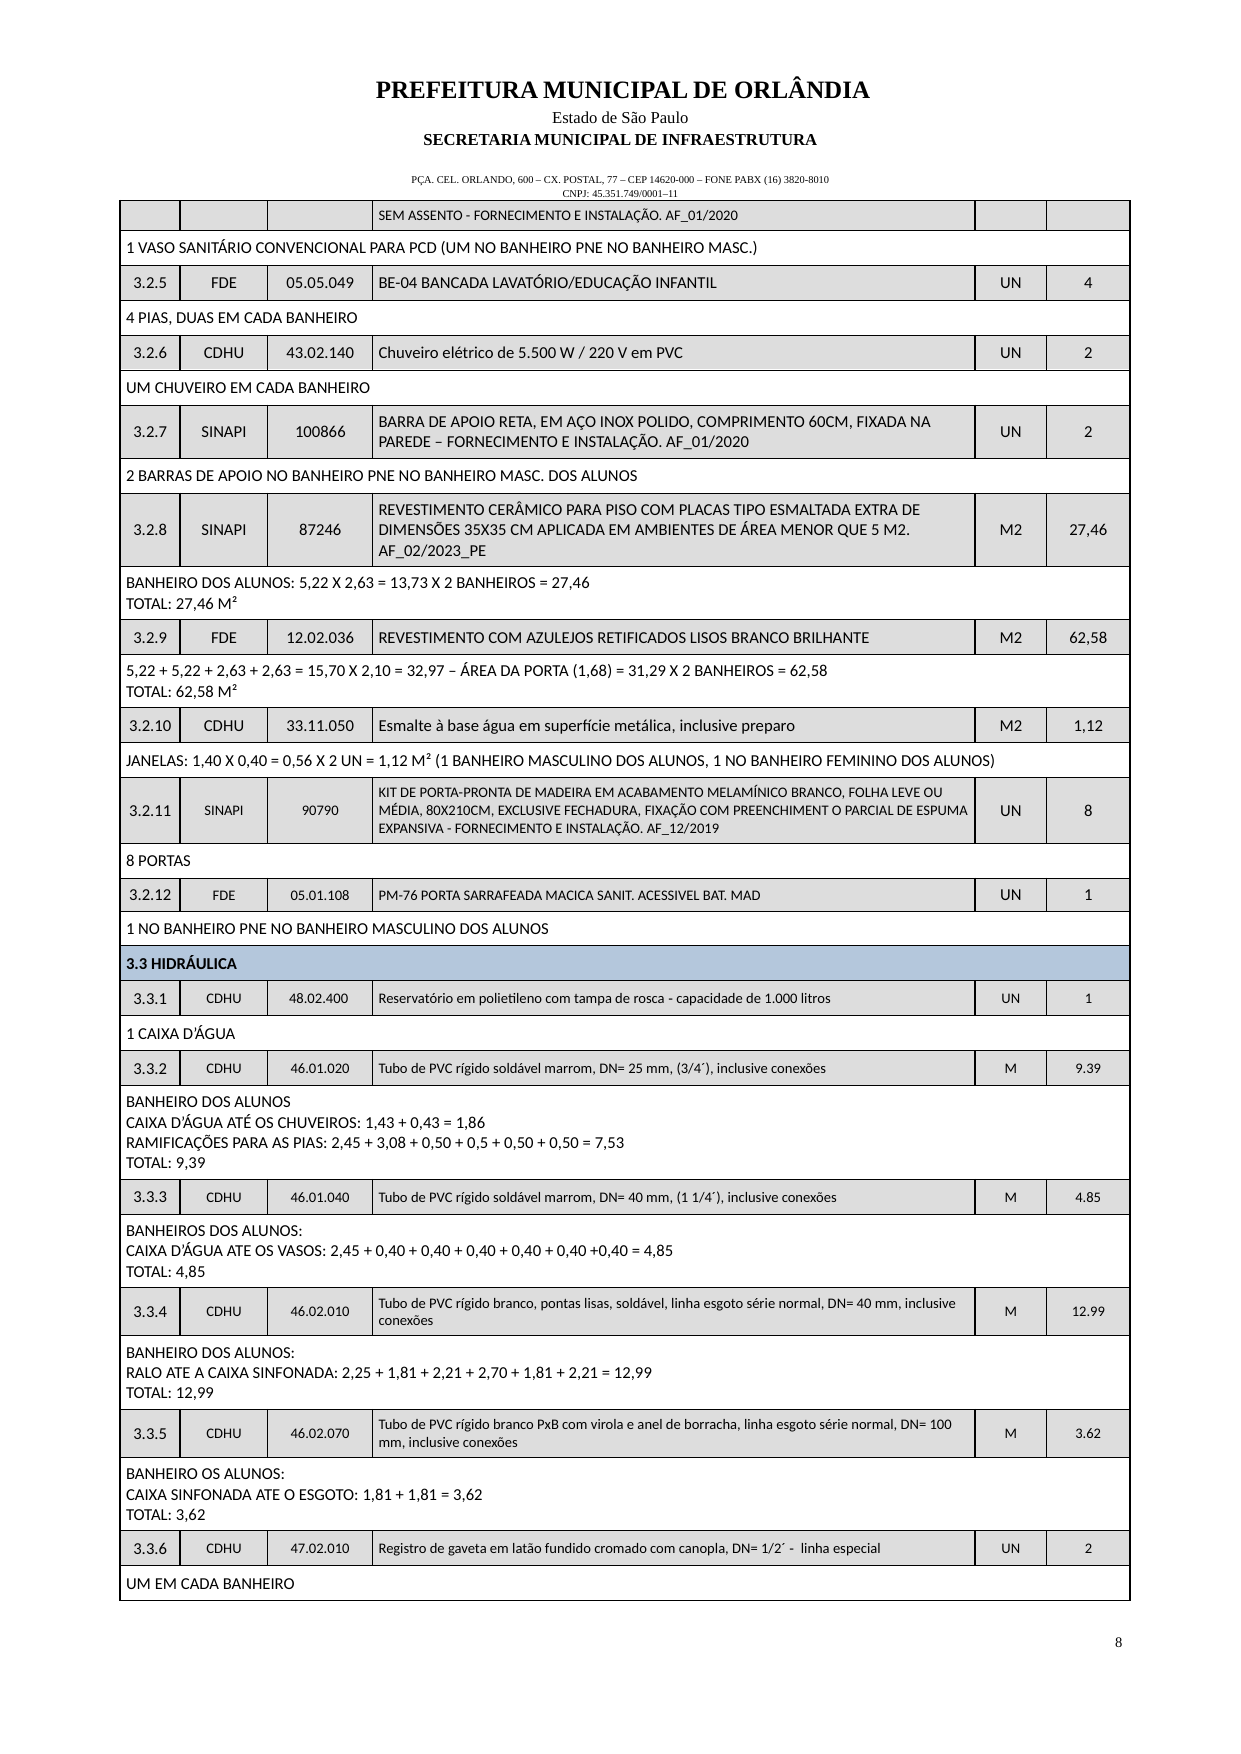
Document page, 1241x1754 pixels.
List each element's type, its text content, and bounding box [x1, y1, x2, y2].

table_cell CDHU [181, 708, 267, 742]
table_cell [1131, 1085, 1240, 1179]
table_cell [1131, 777, 1240, 843]
table_cell FDE [181, 266, 267, 300]
table_cell [1131, 878, 1240, 911]
table_cell 46.01.040 [268, 1180, 372, 1214]
table_cell Registro de gaveta em latão fundido cromado com canopla, DN= 1/2´ ‐ linha especial [373, 1531, 974, 1565]
table_cell CDHU [181, 981, 267, 1015]
table_cell [268, 201, 372, 230]
table_cell M2 [976, 620, 1046, 654]
table_cell SEM ASSENTO - FORNECIMENTO E INSTALAÇÃO. AF_01/2020 [373, 201, 974, 230]
table_cell 3.2.11 [121, 778, 179, 843]
table_cell [181, 201, 267, 230]
table_cell 3.3.1 [121, 981, 179, 1015]
table_cell 3.2.7 [121, 406, 179, 458]
table_cell [1131, 945, 1240, 980]
table_cell Esmalte à base água em superfície metálica, inclusive preparo [373, 708, 974, 742]
table_cell 05.05.049 [268, 266, 372, 300]
table_cell [1131, 1409, 1240, 1457]
table_cell 3.3.2 [121, 1051, 179, 1085]
table_cell Tubo de PVC rígido branco, pontas lisas, soldável, linha esgoto série normal, DN= 40 mm, inclusive conexões [373, 1288, 974, 1335]
table_cell 33.11.050 [268, 708, 372, 742]
table_cell 8 PORTAS [121, 844, 1129, 878]
table_cell CDHU [181, 1180, 267, 1214]
table_cell [1131, 265, 1240, 300]
table_cell M2 [976, 708, 1046, 742]
table_cell [1131, 654, 1240, 707]
table_cell UN [976, 981, 1046, 1015]
table_cell 62,58 [1047, 620, 1129, 654]
table_cell [1131, 1457, 1240, 1530]
table_cell 3.2.10 [121, 708, 179, 742]
table_cell 1,12 [1047, 708, 1129, 742]
table_cell UN [976, 336, 1046, 369]
table_cell [1131, 911, 1240, 945]
table_cell [121, 201, 179, 230]
table_cell BANHEIROS DOS ALUNOS: CAIXA D’ÁGUA ATE OS VASOS: 2,45 + 0,40 + 0,40 + 0,40 + 0,40 + 0,40 +0,40 = 4,85 TOTAL: 4,85 [121, 1215, 1129, 1287]
table_cell KIT DE PORTA-PRONTA DE MADEIRA EM ACABAMENTO MELAMÍNICO BRANCO, FOLHA LEVE OU MÉDIA, 80X210CM, EXCLUSIVE FECHADURA, FIXAÇÃO COM PREENCHIMENT O PARCIAL DE ESPUMA EXPANSIVA - FORNECIMENTO E INSTALAÇÃO. AF_12/2019 [373, 778, 974, 843]
table_cell 48.02.400 [268, 981, 372, 1015]
table_cell [1131, 1214, 1240, 1287]
table_cell CDHU [181, 1410, 267, 1457]
table_cell [1131, 619, 1240, 654]
table_cell M [976, 1288, 1046, 1335]
table_cell 90790 [268, 778, 372, 843]
table_cell 4,85 [1047, 1180, 1129, 1214]
table_cell BANHEIRO DOS ALUNOS: RALO ATE A CAIXA SINFONADA: 2,25 + 1,81 + 2,21 + 2,70 + 1,81 + 2,21 = 12,99 TOTAL: 12,99 [121, 1336, 1129, 1409]
table_cell 47.02.010 [268, 1531, 372, 1565]
table_cell 2 [1047, 336, 1129, 369]
table_cell [1131, 493, 1240, 566]
table_cell UM EM CADA BANHEIRO [121, 1566, 1129, 1600]
table_cell UN [976, 879, 1046, 911]
table_cell 3.2.9 [121, 620, 179, 654]
table_cell 46.02.070 [268, 1410, 372, 1457]
table_cell 1 VASO SANITÁRIO CONVENCIONAL PARA PCD (UM NO BANHEIRO PNE NO BANHEIRO MASC.) [121, 231, 1129, 265]
table_cell UN [976, 1531, 1046, 1565]
table_cell Reservatório em polietileno com tampa de rosca ‐ capacidade de 1.000 litros [373, 981, 974, 1015]
table_cell Tubo de PVC rígido soldável marrom, DN= 25 mm, (3/4´), inclusive conexões [373, 1051, 974, 1085]
table_cell 05.01.108 [268, 879, 372, 911]
table_cell REVESTIMENTO CERÂMICO PARA PISO COM PLACAS TIPO ESMALTADA EXTRA DE DIMENSÕES 35X35 CM APLICADA EM AMBIENTES DE ÁREA MENOR QUE 5 M2. AF_02/2023_PE [373, 494, 974, 566]
table_cell 1 [1047, 981, 1129, 1015]
table_cell [1131, 1179, 1240, 1214]
table_cell [1131, 980, 1240, 1015]
table_cell 3,62 [1047, 1410, 1129, 1457]
table_cell BARRA DE APOIO RETA, EM AÇO INOX POLIDO, COMPRIMENTO 60CM, FIXADA NA PAREDE – FORNECIMENTO E INSTALAÇÃO. AF_01/2020 [373, 406, 974, 458]
table_cell 46.01.020 [268, 1051, 372, 1085]
table_cell PM-76 PORTA SARRAFEADA MACICA SANIT. ACESSIVEL BAT. MAD [373, 879, 974, 911]
table_cell 3.3.4 [121, 1288, 179, 1335]
table_cell [1131, 1050, 1240, 1085]
table_cell [1131, 1287, 1240, 1335]
table_cell 46.02.010 [268, 1288, 372, 1335]
table_cell REVESTIMENTO COM AZULEJOS RETIFICADOS LISOS BRANCO BRILHANTE [373, 620, 974, 654]
table_cell [1131, 458, 1240, 492]
table_cell BE-04 BANCADA LAVATÓRIO/EDUCAÇÃO INFANTIL [373, 266, 974, 300]
table_cell 100866 [268, 406, 372, 458]
table_cell M [976, 1051, 1046, 1085]
table_cell [1131, 742, 1240, 777]
table_cell CDHU [181, 1531, 267, 1565]
table_cell [1047, 201, 1129, 230]
table_cell 87246 [268, 494, 372, 566]
table_cell [1131, 200, 1240, 230]
table_cell 12.02.036 [268, 620, 372, 654]
table_cell 1 NO BANHEIRO PNE NO BANHEIRO MASCULINO DOS ALUNOS [121, 912, 1129, 945]
table_cell UN [976, 406, 1046, 458]
table_cell 8 [1047, 778, 1129, 843]
table_cell [1131, 1530, 1240, 1565]
table_cell M [976, 1410, 1046, 1457]
table_cell CDHU [181, 1288, 267, 1335]
table_cell 2 BARRAS DE APOIO NO BANHEIRO PNE NO BANHEIRO MASC. DOS ALUNOS [121, 459, 1129, 492]
table_cell BANHEIRO DOS ALUNOS CAIXA D’ÁGUA ATÉ OS CHUVEIROS: 1,43 + 0,43 = 1,86 RAMIFICAÇÕES PARA AS PIAS: 2,45 + 3,08 + 0,50 + 0,5 + 0,50 + 0,50 = 7,53 TOTAL: 9,39 [121, 1086, 1129, 1179]
table_cell 2 [1047, 406, 1129, 458]
table_cell [976, 201, 1046, 230]
table_cell UN [976, 266, 1046, 300]
table_cell CDHU [181, 1051, 267, 1085]
table_cell 3.3 HIDRÁULICA [121, 946, 1129, 980]
table_cell SINAPI [181, 778, 267, 843]
table_cell Tubo de PVC rígido branco PxB com virola e anel de borracha, linha esgoto série normal, DN= 100 mm, inclusive conexões [373, 1410, 974, 1457]
table_cell M [976, 1180, 1046, 1214]
table_cell M2 [976, 494, 1046, 566]
table_cell SINAPI [181, 406, 267, 458]
table_cell 1 [1047, 879, 1129, 911]
table_cell [1131, 1565, 1240, 1600]
table_cell BANHEIRO DOS ALUNOS: 5,22 X 2,63 = 13,73 X 2 BANHEIROS = 27,46 TOTAL: 27,46 M² [121, 567, 1129, 619]
table_cell [1131, 230, 1240, 265]
table_cell FDE [181, 879, 267, 911]
table_cell 3.2.8 [121, 494, 179, 566]
table_cell 3.2.5 [121, 266, 179, 300]
table_cell Tubo de PVC rígido soldável marrom, DN= 40 mm, (1 1/4´), inclusive conexões [373, 1180, 974, 1214]
table_cell CDHU [181, 336, 267, 369]
table_cell [1131, 405, 1240, 458]
table_cell 3.3.5 [121, 1410, 179, 1457]
table_cell 3.3.3 [121, 1180, 179, 1214]
table_cell FDE [181, 620, 267, 654]
table_cell 27,46 [1047, 494, 1129, 566]
table_cell 3.2.6 [121, 336, 179, 369]
table_cell UM CHUVEIRO EM CADA BANHEIRO [121, 371, 1129, 404]
table_cell [1131, 1015, 1240, 1050]
table_cell 4 PIAS, DUAS EM CADA BANHEIRO [121, 301, 1129, 335]
table_cell UN [976, 778, 1046, 843]
table_cell [1131, 1335, 1240, 1409]
table_cell [1131, 707, 1240, 742]
table_cell [1131, 335, 1240, 369]
table_cell Chuveiro elétrico de 5.500 W / 220 V em PVC [373, 336, 974, 369]
table_cell BANHEIRO OS ALUNOS: CAIXA SINFONADA ATE O ESGOTO: 1,81 + 1,81 = 3,62 TOTAL: 3,62 [121, 1458, 1129, 1530]
table_cell 9,39 [1047, 1051, 1129, 1085]
table_cell [1131, 843, 1240, 878]
table_cell 5,22 + 5,22 + 2,63 + 2,63 = 15,70 X 2,10 = 32,97 – ÁREA DA PORTA (1,68) = 31,29 X 2 BANHEIROS = 62,58 TOTAL: 62,58 M² [121, 655, 1129, 707]
table_cell 2 [1047, 1531, 1129, 1565]
table_cell 12,99 [1047, 1288, 1129, 1335]
table_cell JANELAS: 1,40 X 0,40 = 0,56 X 2 UN = 1,12 M² (1 BANHEIRO MASCULINO DOS ALUNOS, 1 NO BANHEIRO FEMININO DOS ALUNOS) [121, 743, 1129, 777]
table_cell SINAPI [181, 494, 267, 566]
table_cell 3.3.6 [121, 1531, 179, 1565]
table_cell 4 [1047, 266, 1129, 300]
table_cell 1 CAIXA D’ÁGUA [121, 1016, 1129, 1050]
table_cell 43.02.140 [268, 336, 372, 369]
table_cell [1131, 370, 1240, 404]
table_cell 3.2.12 [121, 879, 179, 911]
table_cell [1131, 300, 1240, 335]
table_cell [1131, 566, 1240, 619]
